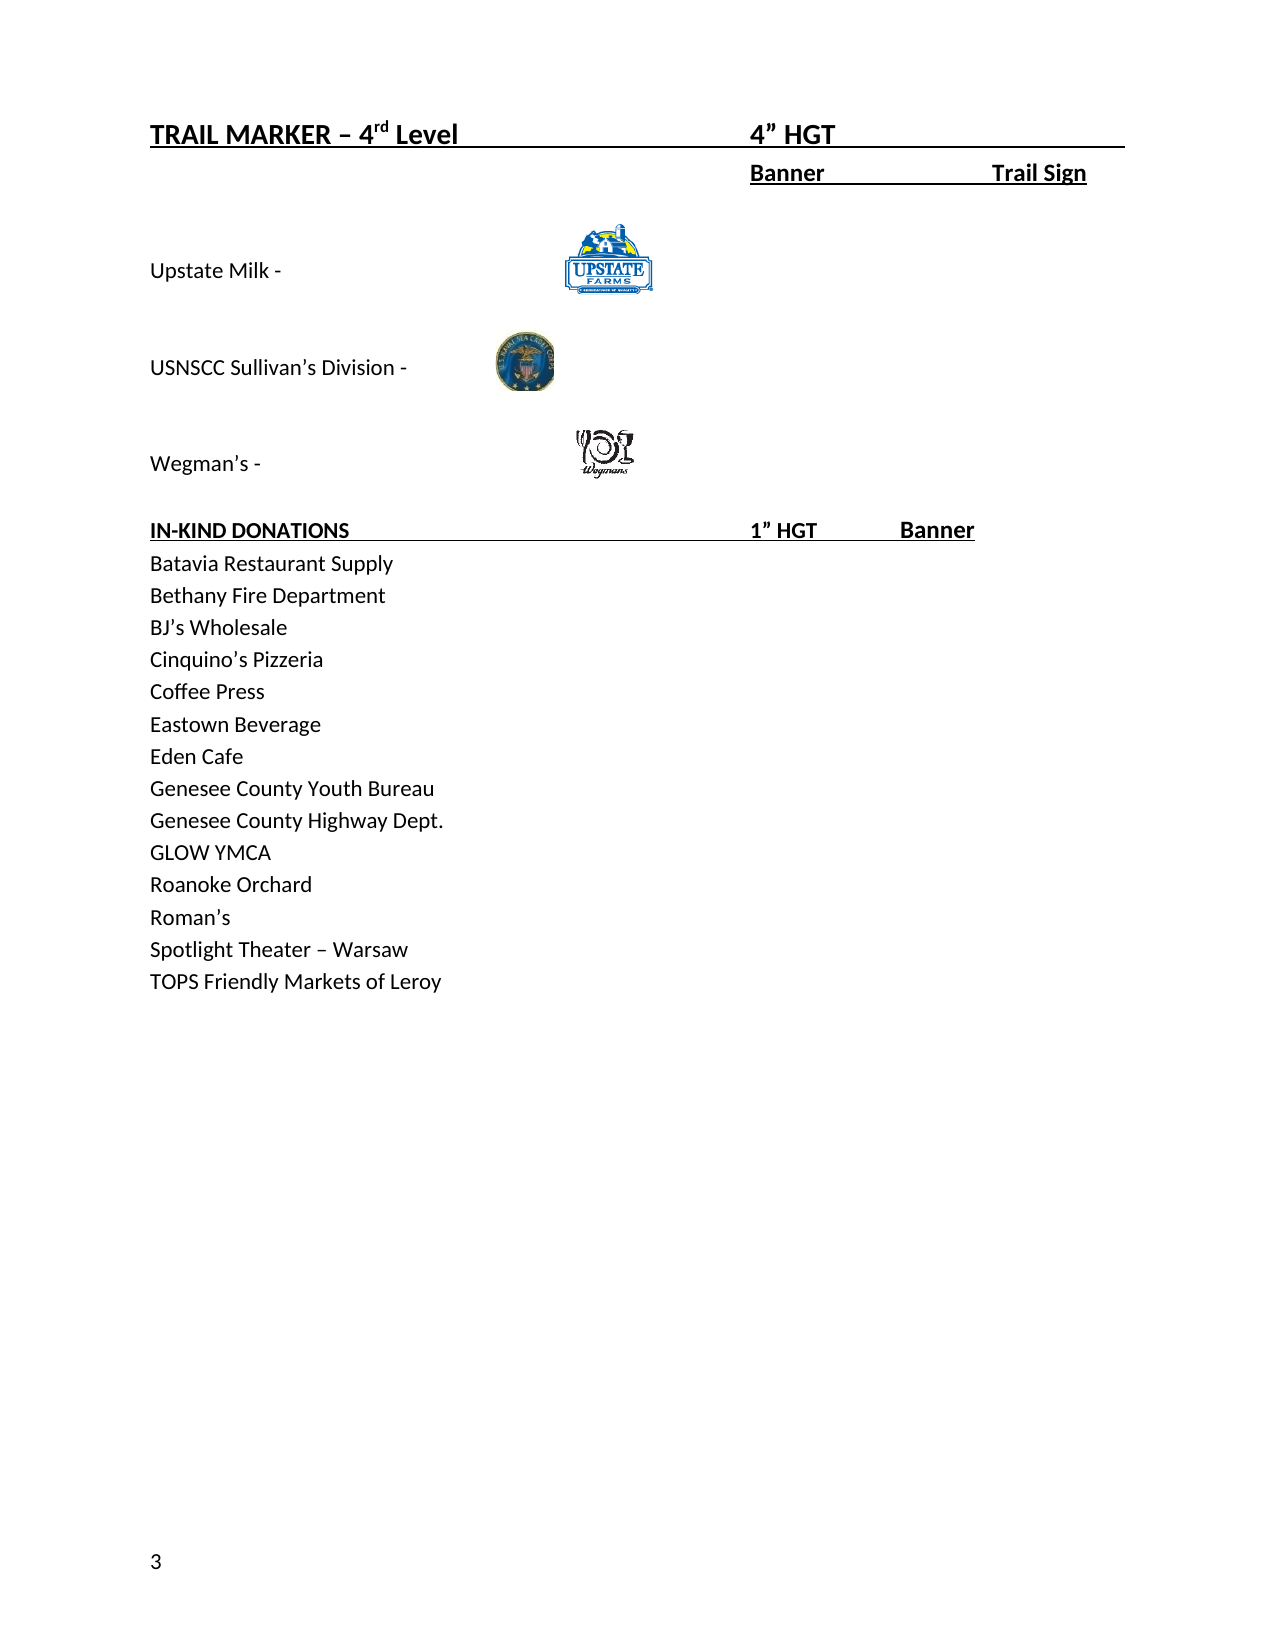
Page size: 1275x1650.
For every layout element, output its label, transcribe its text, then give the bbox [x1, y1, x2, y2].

text Spotlight Theater – Warsaw [150, 935, 1125, 963]
text TOPS Friendly Markets of Leroy [150, 967, 1125, 995]
text Coffee Press [150, 677, 1125, 706]
picture [504, 330, 558, 394]
text Cinquino’s Pizzeria [150, 645, 1125, 673]
text Genesee County Youth Bureau [150, 774, 1125, 802]
text Roman’s [150, 903, 1125, 931]
text Bethany Fire Department [150, 581, 1125, 609]
picture [564, 222, 654, 295]
text TRAIL MARKER – 4rd Level 4” HGT [150, 116, 1125, 146]
text Eden Cafe [150, 742, 1125, 770]
text Banner Trail Sign [675, 157, 1125, 187]
text [642, 449, 1125, 477]
text Wegman’s - [150, 449, 570, 477]
text IN-KIND DONATIONS 1” HGT Banner [150, 514, 1125, 544]
picture [570, 425, 642, 485]
text BJ’s Wholesale [150, 613, 1125, 641]
text [558, 353, 1125, 381]
text Eastown Beverage [150, 710, 1125, 738]
text Batavia Restaurant Supply [150, 549, 1125, 577]
text [650, 256, 1125, 284]
text Roanoke Orchard [150, 871, 1125, 899]
text USNSCC Sullivan’s Division - [150, 353, 504, 381]
text Upstate Milk - [150, 256, 567, 284]
text [150, 148, 1125, 152]
text Genesee County Highway Dept. [150, 806, 1125, 834]
text GLOW YMCA [150, 838, 1125, 866]
